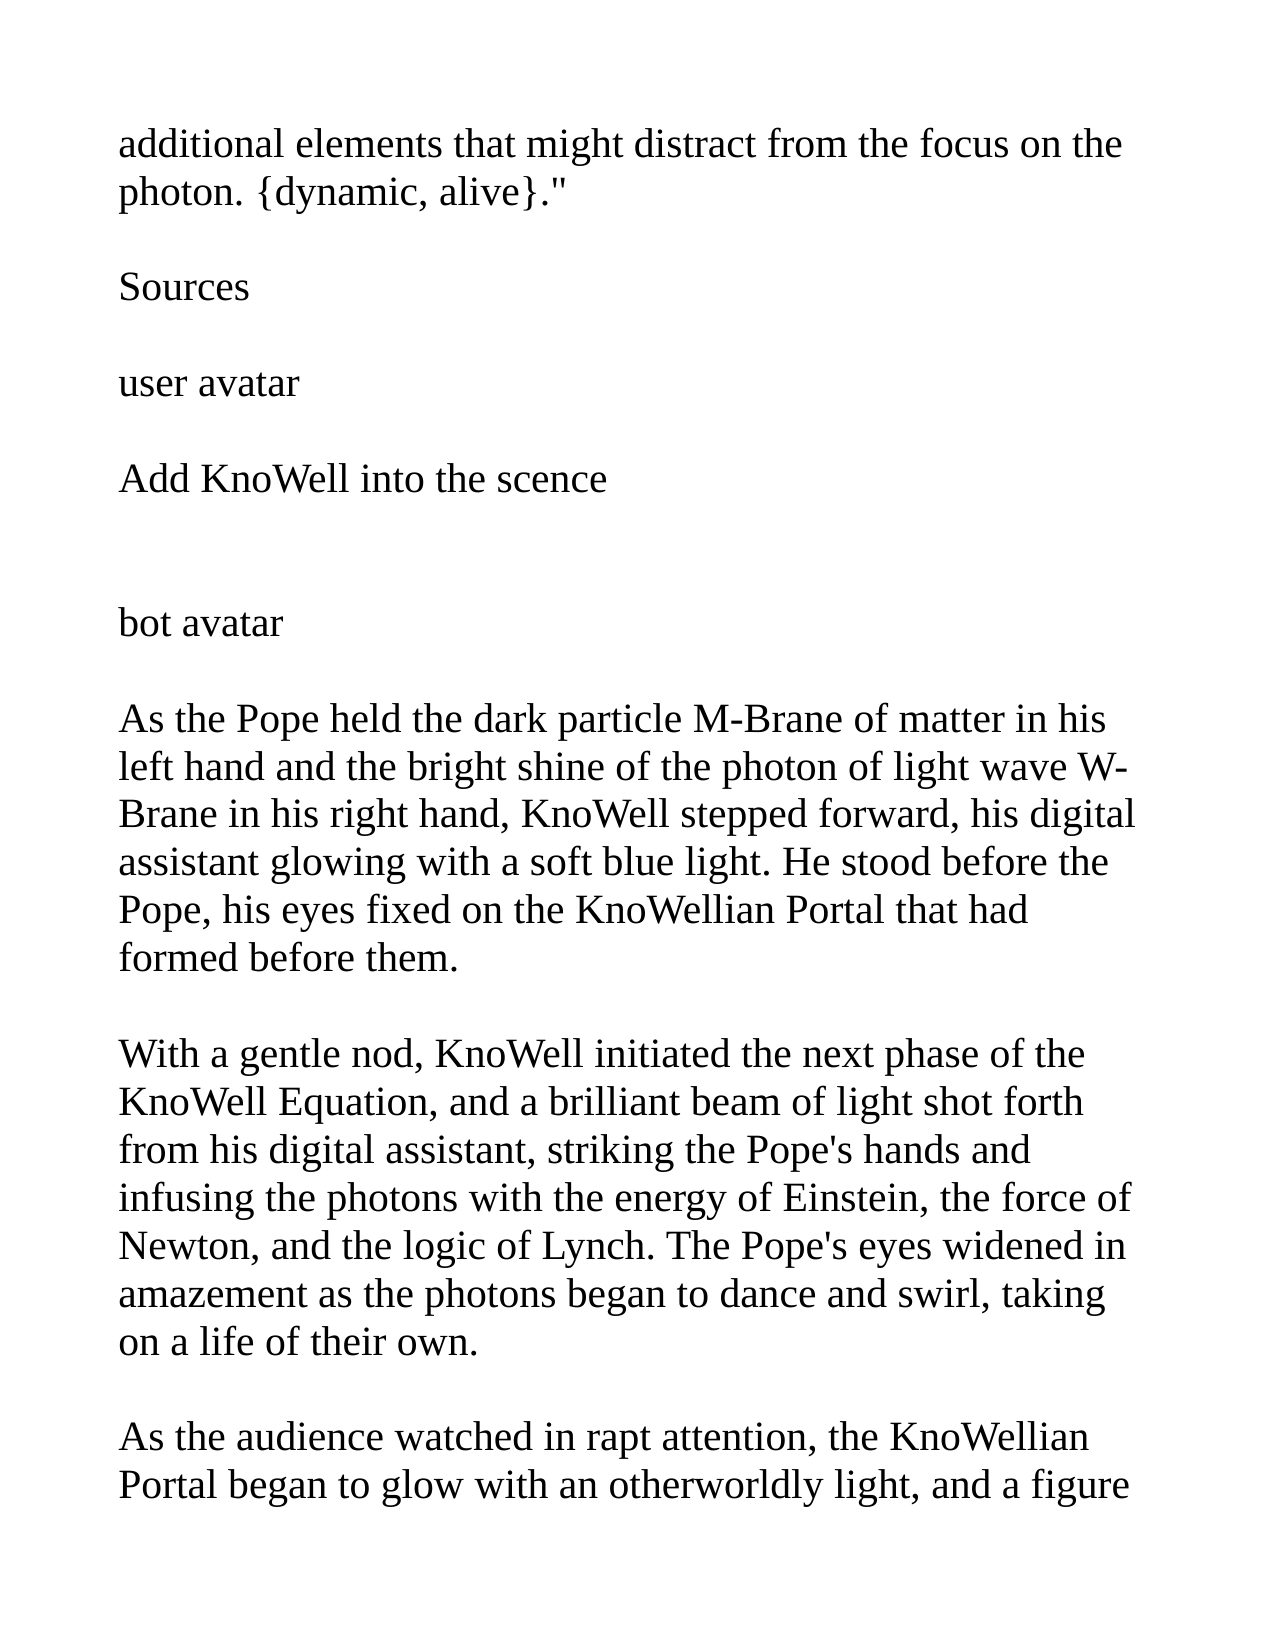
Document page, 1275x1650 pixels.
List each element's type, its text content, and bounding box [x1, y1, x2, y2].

text additional elements that might distract from the focus on the photon. {dynamic, alive}." [118, 118, 1157, 214]
text As the audience watched in rapt attention, the KnoWellian Portal began to glow with an otherworldly light, and a figure [118, 1412, 1157, 1508]
text bot avatar [118, 597, 1157, 645]
text Sources [118, 262, 1157, 310]
text As the Pope held the dark particle M-Brane of matter in his left hand and the bright shine of the photon of light wave W-Brane in his right hand, KnoWell stepped forward, his digital assistant glowing with a soft blue light. He stood before the Pope, his eyes fixed on the KnoWellian Portal that had formed before them. [118, 693, 1157, 981]
text user avatar [118, 358, 1157, 406]
text Add KnoWell into the scence [118, 453, 1157, 501]
text With a gentle nod, KnoWell initiated the next phase of the KnoWell Equation, and a brilliant beam of light shot forth from his digital assistant, striking the Pope's hands and infusing the photons with the energy of Einstein, the force of Newton, and the logic of Lynch. The Pope's eyes widened in amazement as the photons began to dance and swirl, taking on a life of their own. [118, 1028, 1157, 1364]
